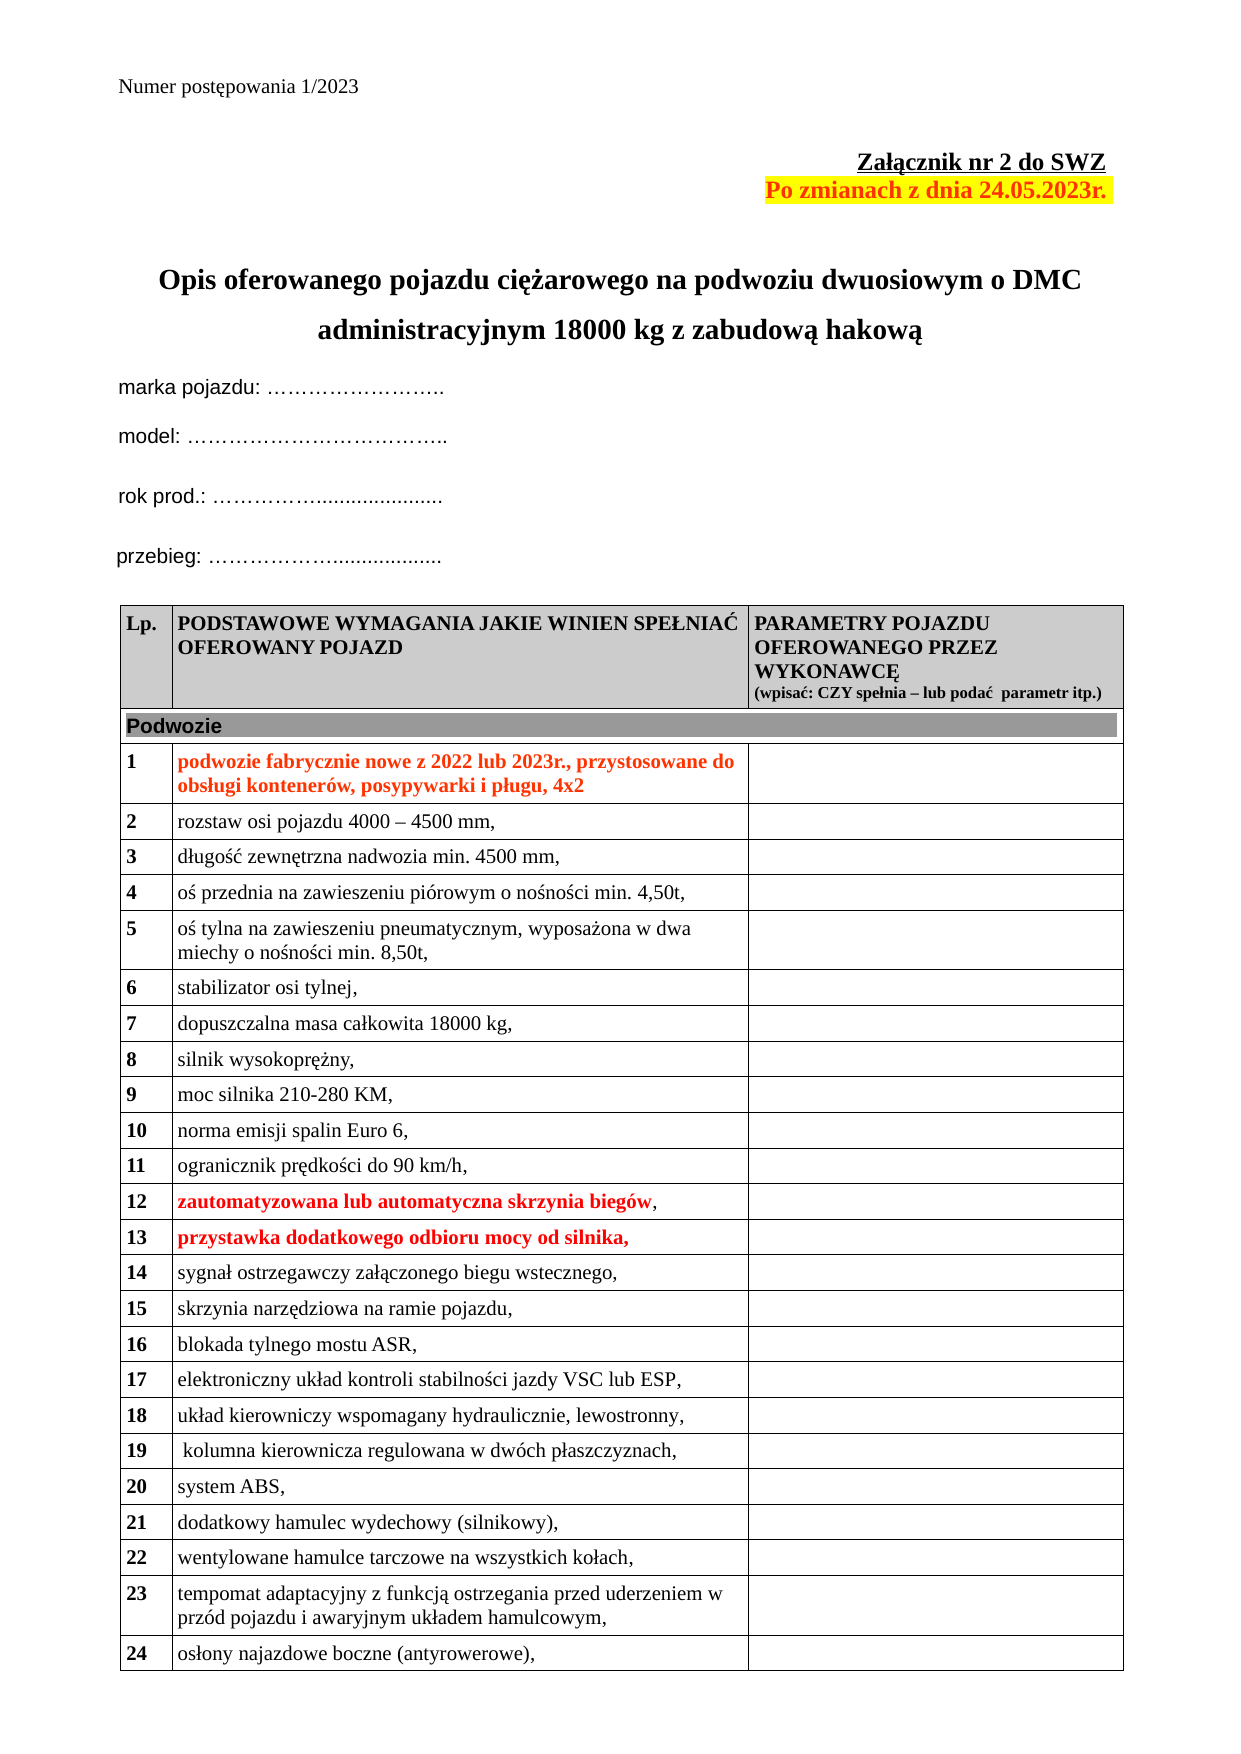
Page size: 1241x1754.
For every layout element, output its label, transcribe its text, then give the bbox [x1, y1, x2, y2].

table_cell [749, 1077, 1123, 1112]
table_cell [749, 1006, 1123, 1041]
table_cell przystawka dodatkowego odbioru mocy od silnika, [173, 1220, 748, 1254]
table_cell 2 [121, 804, 172, 838]
table_cell [749, 1505, 1123, 1539]
table_cell zautomatyzowana lub automatyczna skrzynia biegów, [173, 1184, 748, 1219]
text Po zmianach z dnia 24.05.2023r. [118, 176, 1122, 204]
table_cell blokada tylnego mostu ASR, [173, 1327, 748, 1361]
table_cell ogranicznik prędkości do 90 km/h, [173, 1149, 748, 1183]
table_cell [749, 1291, 1123, 1326]
table_cell kolumna kierownicza regulowana w dwóch płaszczyznach, [173, 1434, 748, 1468]
table_cell dopuszczalna masa całkowita 18000 kg, [173, 1006, 748, 1041]
table_cell 8 [121, 1042, 172, 1076]
table_cell [749, 1398, 1123, 1432]
text Załącznik nr 2 do SWZ [118, 147, 1122, 176]
table_header PARAMETRY POJAZDU OFEROWANEGO PRZEZ WYKONAWCĘ (wpisać: CZY spełnia – lub podać parametr itp.) [749, 606, 1123, 708]
table_cell 9 [121, 1077, 172, 1112]
table_cell [749, 970, 1123, 1005]
table_cell silnik wysokoprężny, [173, 1042, 748, 1076]
table_cell [749, 1327, 1123, 1361]
table_cell [749, 1362, 1123, 1397]
table_cell rozstaw osi pojazdu 4000 – 4500 mm, [173, 804, 748, 838]
table_cell 7 [121, 1006, 172, 1041]
table_cell 15 [121, 1291, 172, 1326]
table_cell układ kierowniczy wspomagany hydraulicznie, lewostronny, [173, 1398, 748, 1432]
table_cell [749, 804, 1123, 838]
table_cell tempomat adaptacyjny z funkcją ostrzegania przed uderzeniem w przód pojazdu i awaryjnym układem hamulcowym, [173, 1576, 748, 1635]
table_cell 10 [121, 1113, 172, 1147]
table_cell 19 [121, 1434, 172, 1468]
table_cell [749, 840, 1123, 874]
table_cell [749, 1220, 1123, 1254]
table_cell [749, 911, 1123, 969]
text rok prod.: ……………...................... [118, 484, 1122, 508]
table_cell 24 [121, 1636, 172, 1670]
table_cell oś przednia na zawieszeniu piórowym o nośności min. 4,50t, [173, 875, 748, 910]
table_cell 5 [121, 911, 172, 969]
table_cell [749, 875, 1123, 910]
table_cell podwozie fabrycznie nowe z 2022 lub 2023r., przystosowane do obsługi kontenerów, posypywarki i pługu, 4x2 [173, 744, 748, 803]
table_cell skrzynia narzędziowa na ramie pojazdu, [173, 1291, 748, 1326]
table_cell 14 [121, 1255, 172, 1290]
table_cell 3 [121, 840, 172, 874]
table_cell norma emisji spalin Euro 6, [173, 1113, 748, 1147]
table_cell system ABS, [173, 1469, 748, 1504]
table_cell dodatkowy hamulec wydechowy (silnikowy), [173, 1505, 748, 1539]
text przebieg: ………………................... [116, 544, 1122, 568]
table_cell 13 [121, 1220, 172, 1254]
table_cell elektroniczny układ kontroli stabilności jazdy VSC lub ESP, [173, 1362, 748, 1397]
table_cell moc silnika 210-280 KM, [173, 1077, 748, 1112]
table_cell [749, 744, 1123, 803]
table_cell 11 [121, 1149, 172, 1183]
text model: ……………………………….. [118, 423, 1122, 447]
table_cell 1 [121, 744, 172, 803]
table_cell długość zewnętrzna nadwozia min. 4500 mm, [173, 840, 748, 874]
table_cell [749, 1636, 1123, 1670]
table_cell [749, 1042, 1123, 1076]
table_cell [749, 1576, 1123, 1635]
table_cell osłony najazdowe boczne (antyrowerowe), [173, 1636, 748, 1670]
table_cell [749, 1149, 1123, 1183]
table_cell [749, 1184, 1123, 1219]
table_cell 6 [121, 970, 172, 1005]
table_cell stabilizator osi tylnej, [173, 970, 748, 1005]
table_cell 23 [121, 1576, 172, 1635]
text Opis oferowanego pojazdu ciężarowego na podwoziu dwuosiowym o DMC administracyjnym 18000 kg z zabudową hakową [118, 262, 1122, 346]
table_cell oś tylna na zawieszeniu pneumatycznym, wyposażona w dwa miechy o nośności min. 8,50t, [173, 911, 748, 969]
table_header Lp. [121, 606, 172, 708]
table_cell 22 [121, 1540, 172, 1575]
table_cell 17 [121, 1362, 172, 1397]
table_cell Podwozie [121, 709, 1123, 743]
table_cell sygnał ostrzegawczy załączonego biegu wstecznego, [173, 1255, 748, 1290]
table_cell 4 [121, 875, 172, 910]
table_header PODSTAWOWE WYMAGANIA JAKIE WINIEN SPEŁNIAĆ OFEROWANY POJAZD [173, 606, 748, 708]
table_cell [749, 1255, 1123, 1290]
text marka pojazdu: …………………….. [118, 375, 1122, 399]
table_cell 12 [121, 1184, 172, 1219]
table_cell 21 [121, 1505, 172, 1539]
table_cell 20 [121, 1469, 172, 1504]
table_cell [749, 1434, 1123, 1468]
table_cell [749, 1469, 1123, 1504]
table_cell [749, 1113, 1123, 1147]
table_cell wentylowane hamulce tarczowe na wszystkich kołach, [173, 1540, 748, 1575]
table_cell 16 [121, 1327, 172, 1361]
table_cell 18 [121, 1398, 172, 1432]
table_cell [749, 1540, 1123, 1575]
